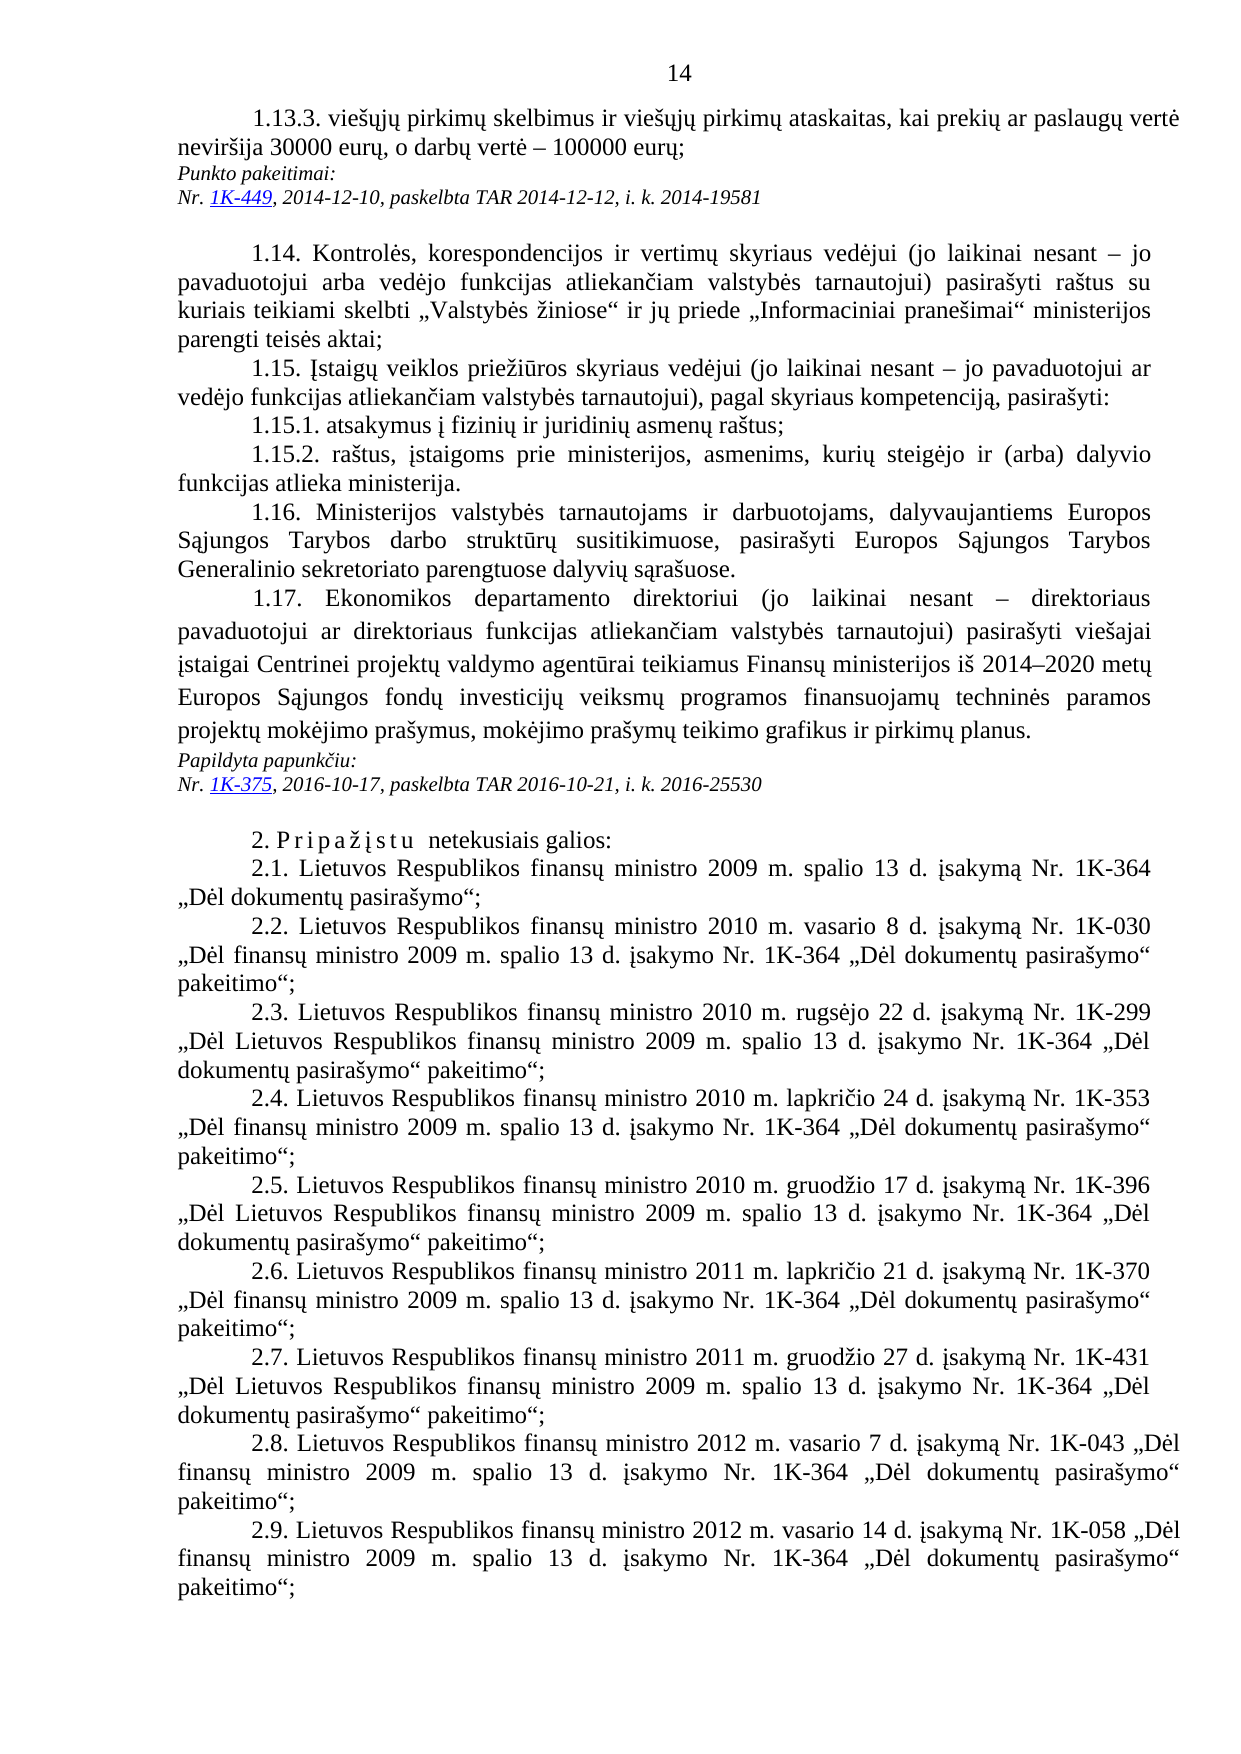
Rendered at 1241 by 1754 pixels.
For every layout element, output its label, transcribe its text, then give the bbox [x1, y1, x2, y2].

text Nr. 1K-375, 2016-10-17, paskelbta TAR 2016-10-21, i. k. 2016-25530 [177, 772, 1181, 796]
text 1.17. Ekonomikos departamento direktoriui (jo laikinai nesant – direktoriaus pavaduotojui ar direktoriaus funkcijas atliekančiam valstybės tarnautojui) pasirašyti viešajai įstaigai Centrinei projektų valdymo agentūrai teikiamus Finansų ministerijos iš 2014–2020 metų Europos Sąjungos fondų investicijų veiksmų programos finansuojamų techninės paramos projektų mokėjimo prašymus, mokėjimo prašymų teikimo grafikus ir pirkimų planus. [177, 583, 1152, 744]
text Papildyta papunkčiu: [177, 748, 1181, 772]
text 2.5. Lietuvos Respublikos finansų ministro 2010 m. gruodžio 17 d. įsakymą Nr. 1K-396 „Dėl Lietuvos Respublikos finansų ministro 2009 m. spalio 13 d. įsakymo Nr. 1K-364 „Dėl dokumentų pasirašymo“ pakeitimo“; [177, 1170, 1152, 1256]
text Punkto pakeitimai: [177, 161, 1181, 185]
text 1.14. Kontrolės, korespondencijos ir vertimų skyriaus vedėjui (jo laikinai nesant – jo pavaduotojui arba vedėjo funkcijas atliekančiam valstybės tarnautojui) pasirašyti raštus su kuriais teikiami skelbti „Valstybės žiniose“ ir jų priede „Informaciniai pranešimai“ ministerijos parengti teisės aktai; [177, 238, 1152, 353]
text 2.8. Lietuvos Respublikos finansų ministro 2012 m. vasario 7 d. įsakymą Nr. 1K-043 „Dėl finansų ministro 2009 m. spalio 13 d. įsakymo Nr. 1K-364 „Dėl dokumentų pasirašymo“ pakeitimo“; [177, 1428, 1181, 1515]
text 2.1. Lietuvos Respublikos finansų ministro 2009 m. spalio 13 d. įsakymą Nr. 1K-364 „Dėl dokumentų pasirašymo“; [177, 853, 1152, 911]
text 2.7. Lietuvos Respublikos finansų ministro 2011 m. gruodžio 27 d. įsakymą Nr. 1K-431 „Dėl Lietuvos Respublikos finansų ministro 2009 m. spalio 13 d. įsakymo Nr. 1K-364 „Dėl dokumentų pasirašymo“ pakeitimo“; [177, 1342, 1152, 1428]
text 1.16. Ministerijos valstybės tarnautojams ir darbuotojams, dalyvaujantiems Europos Sąjungos Tarybos darbo struktūrų susitikimuose, pasirašyti Europos Sąjungos Tarybos Generalinio sekretoriato parengtuose dalyvių sąrašuose. [177, 497, 1152, 583]
text 1.15.1. atsakymus į fizinių ir juridinių asmenų raštus; [177, 410, 1152, 439]
text 2.6. Lietuvos Respublikos finansų ministro 2011 m. lapkričio 21 d. įsakymą Nr. 1K-370 „Dėl finansų ministro 2009 m. spalio 13 d. įsakymo Nr. 1K-364 „Dėl dokumentų pasirašymo“ pakeitimo“; [177, 1256, 1152, 1342]
text 1.15. Įstaigų veiklos priežiūros skyriaus vedėjui (jo laikinai nesant – jo pavaduotojui ar vedėjo funkcijas atliekančiam valstybės tarnautojui), pagal skyriaus kompetenciją, pasirašyti: [177, 353, 1152, 410]
text 2.4. Lietuvos Respublikos finansų ministro 2010 m. lapkričio 24 d. įsakymą Nr. 1K-353 „Dėl finansų ministro 2009 m. spalio 13 d. įsakymo Nr. 1K-364 „Dėl dokumentų pasirašymo“ pakeitimo“; [177, 1083, 1152, 1170]
text 1.13.3. viešųjų pirkimų skelbimus ir viešųjų pirkimų ataskaitas, kai prekių ar paslaugų vertė neviršija 30000 eurų, o darbų vertė – 100000 eurų; [177, 103, 1181, 161]
text 1.15.2. raštus, įstaigoms prie ministerijos, asmenims, kurių steigėjo ir (arba) dalyvio funkcijas atlieka ministerija. [177, 439, 1152, 497]
text Nr. 1K-449, 2014-12-10, paskelbta TAR 2014-12-12, i. k. 2014-19581 [177, 185, 1181, 209]
text 2. Pripažįstu netekusiais galios: [177, 825, 1152, 853]
text 2.3. Lietuvos Respublikos finansų ministro 2010 m. rugsėjo 22 d. įsakymą Nr. 1K-299 „Dėl Lietuvos Respublikos finansų ministro 2009 m. spalio 13 d. įsakymo Nr. 1K-364 „Dėl dokumentų pasirašymo“ pakeitimo“; [177, 997, 1152, 1083]
text 2.2. Lietuvos Respublikos finansų ministro 2010 m. vasario 8 d. įsakymą Nr. 1K-030 „Dėl finansų ministro 2009 m. spalio 13 d. įsakymo Nr. 1K-364 „Dėl dokumentų pasirašymo“ pakeitimo“; [177, 911, 1152, 997]
text 2.9. Lietuvos Respublikos finansų ministro 2012 m. vasario 14 d. įsakymą Nr. 1K-058 „Dėl finansų ministro 2009 m. spalio 13 d. įsakymo Nr. 1K-364 „Dėl dokumentų pasirašymo“ pakeitimo“; [177, 1515, 1181, 1601]
